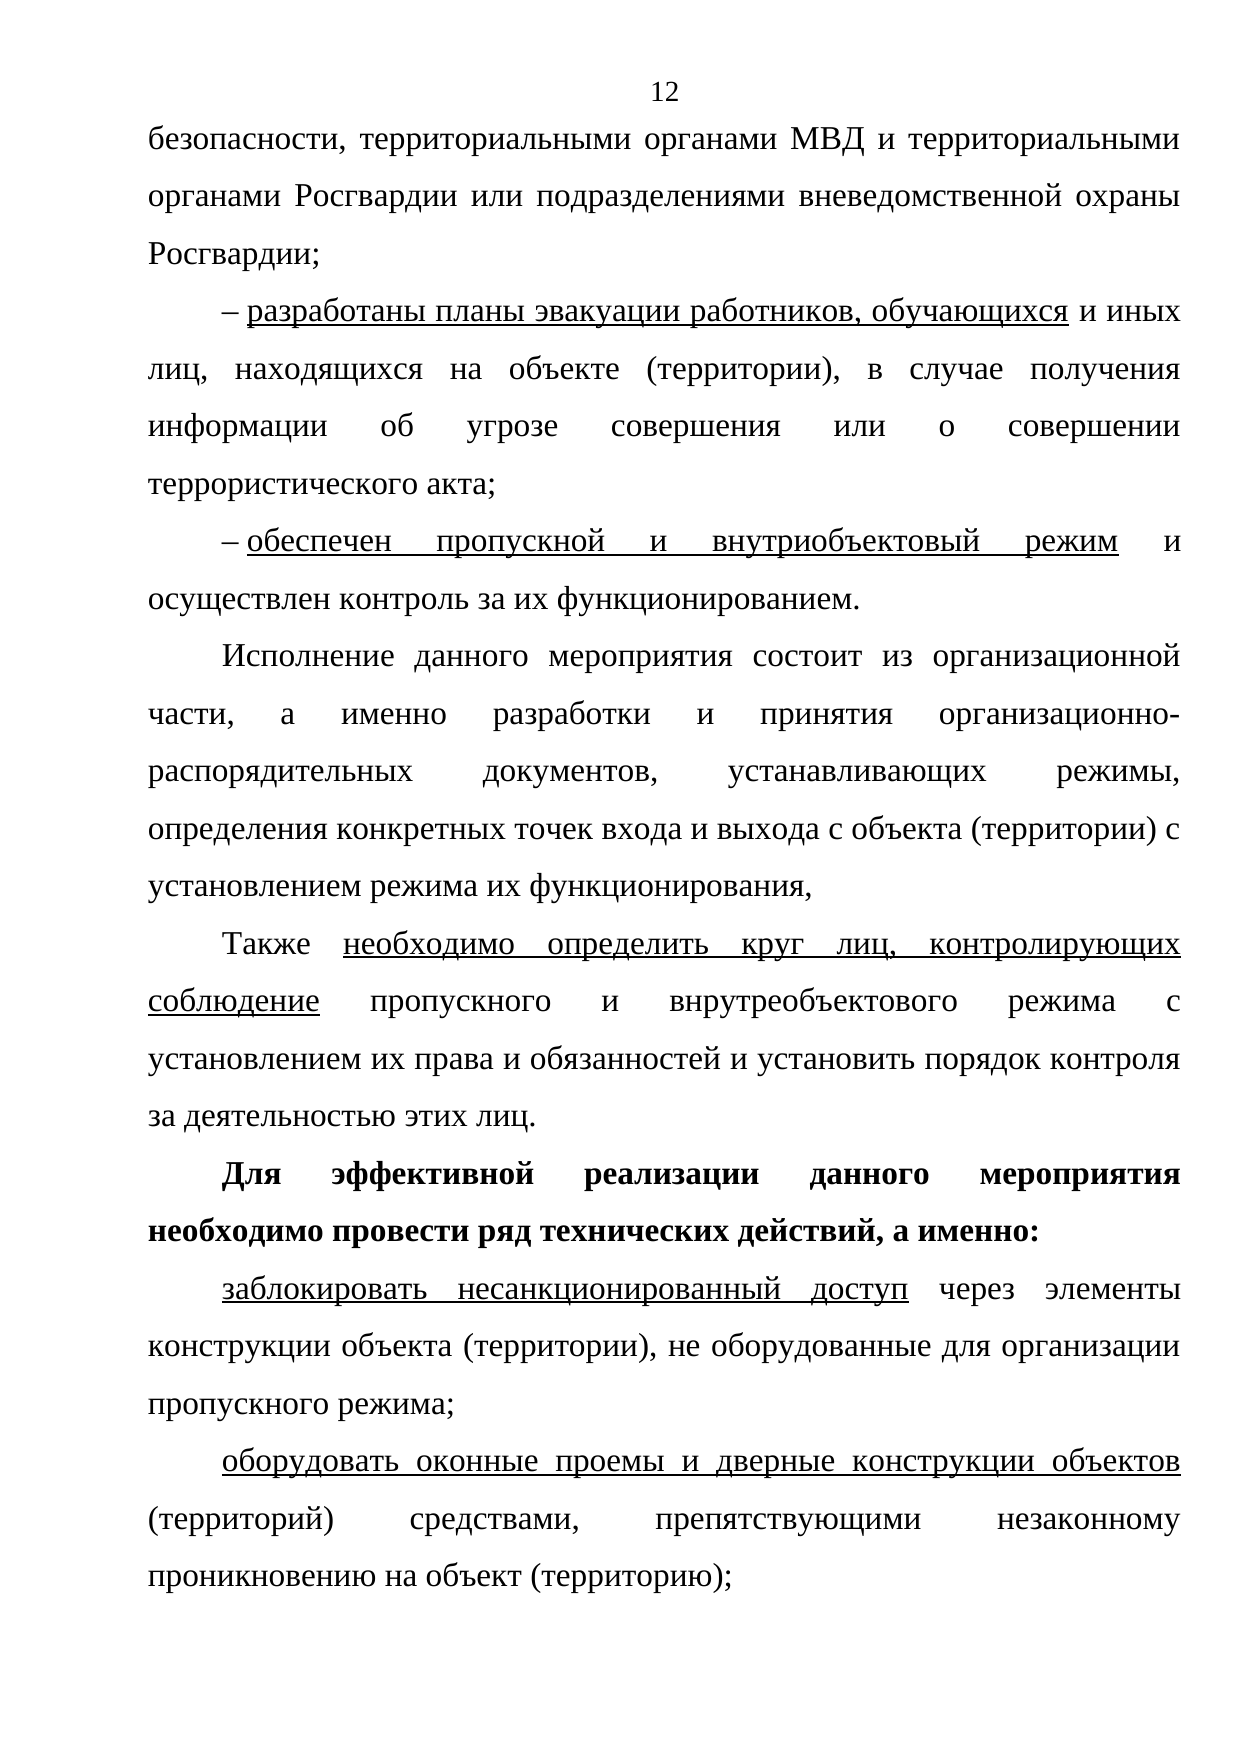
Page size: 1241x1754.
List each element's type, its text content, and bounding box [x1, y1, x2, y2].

text – разработаны планы эвакуации работников, обучающихся и иных лиц, находящихся на объекте (территории), в случае получения информации об угрозе совершения или о совершении террористического акта; [148, 291, 1181, 501]
text заблокировать несанкционированный доступ через элементы конструкции объекта (территории), не оборудованные для организации пропускного режима; [148, 1268, 1181, 1421]
text оборудовать оконные проемы и дверные конструкции объектов (территорий) средствами, препятствующими незаконному проникновению на объект (территорию); [148, 1441, 1181, 1594]
text Также необходимо определить круг лиц, контролирующих соблюдение пропускного и внрутреобъектового режима с установлением их права и обязанностей и установить порядок контроля за деятельностью этих лиц. [148, 923, 1181, 1134]
text Исполнение данного мероприятия состоит из организационной части, а именно разработки и принятия организационно-распорядительных документов, устанавливающих режимы, определения конкретных точек входа и выхода с объекта (территории) с установлением режима их функционирования, [148, 636, 1181, 904]
text Для эффективной реализации данного мероприятия необходимо провести ряд технических действий, а именно: [148, 1153, 1181, 1249]
text – обеспечен пропускной и внутриобъектовый режим и осуществлен контроль за их функционированием. [148, 521, 1181, 616]
text безопасности, территориальными органами МВД и территориальными органами Росгвардии или подразделениями вневедомственной охраны Росгвардии; [148, 118, 1181, 271]
